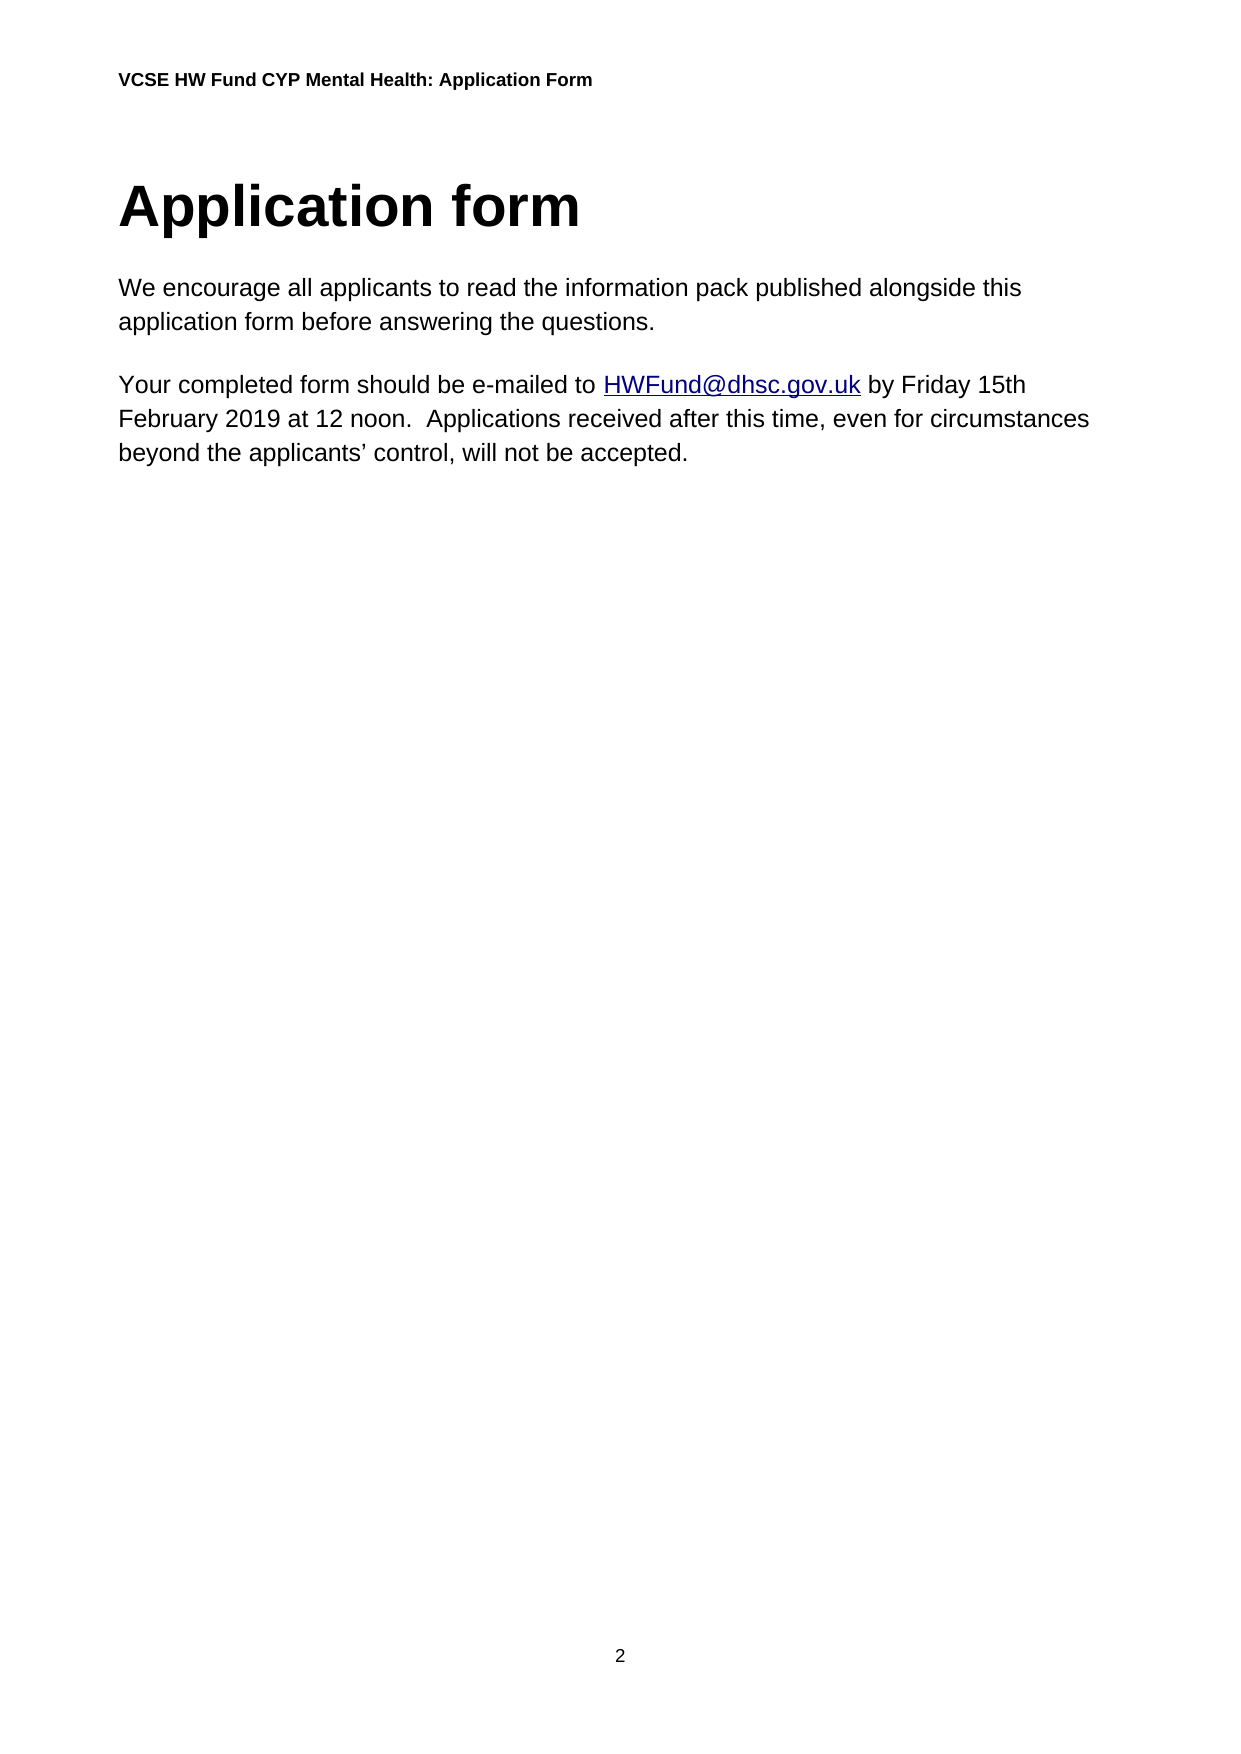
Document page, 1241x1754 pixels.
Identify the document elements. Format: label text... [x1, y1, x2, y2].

text Your completed form should be e-mailed to HWFund@dhsc.gov.uk by Friday 15th February 2019 at 12 noon. Applications received after this time, even for circumstances beyond the applicants’ control, will not be accepted. [118, 367, 1122, 468]
text We encourage all applicants to read the information pack published alongside this application form before answering the questions. [118, 269, 1122, 337]
subtitle Application form [118, 171, 1122, 240]
